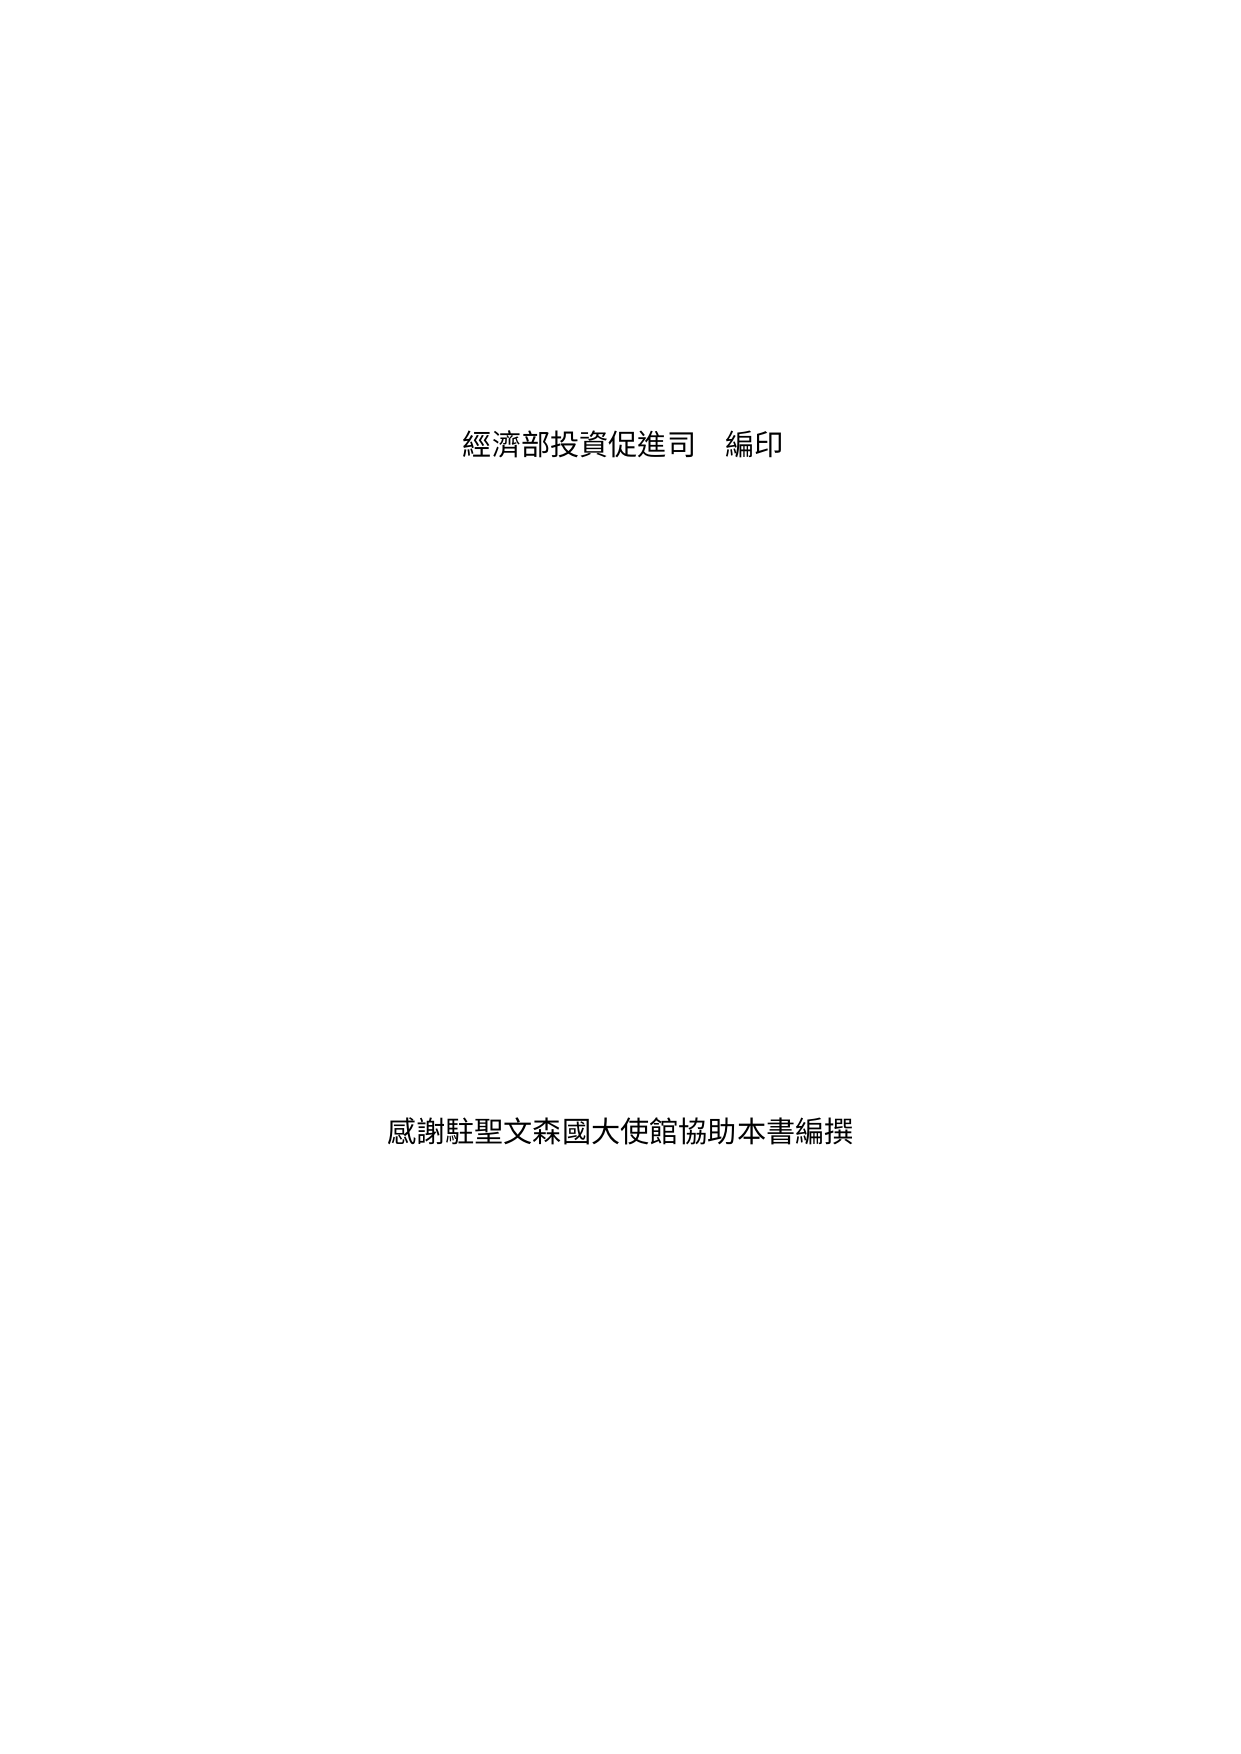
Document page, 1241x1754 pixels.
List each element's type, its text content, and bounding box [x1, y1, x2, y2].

text 感謝駐聖文森國大使館協助本書編撰 [177, 1088, 1063, 1151]
table_cell 經濟部投資促進司 編印 [177, 276, 1069, 1052]
